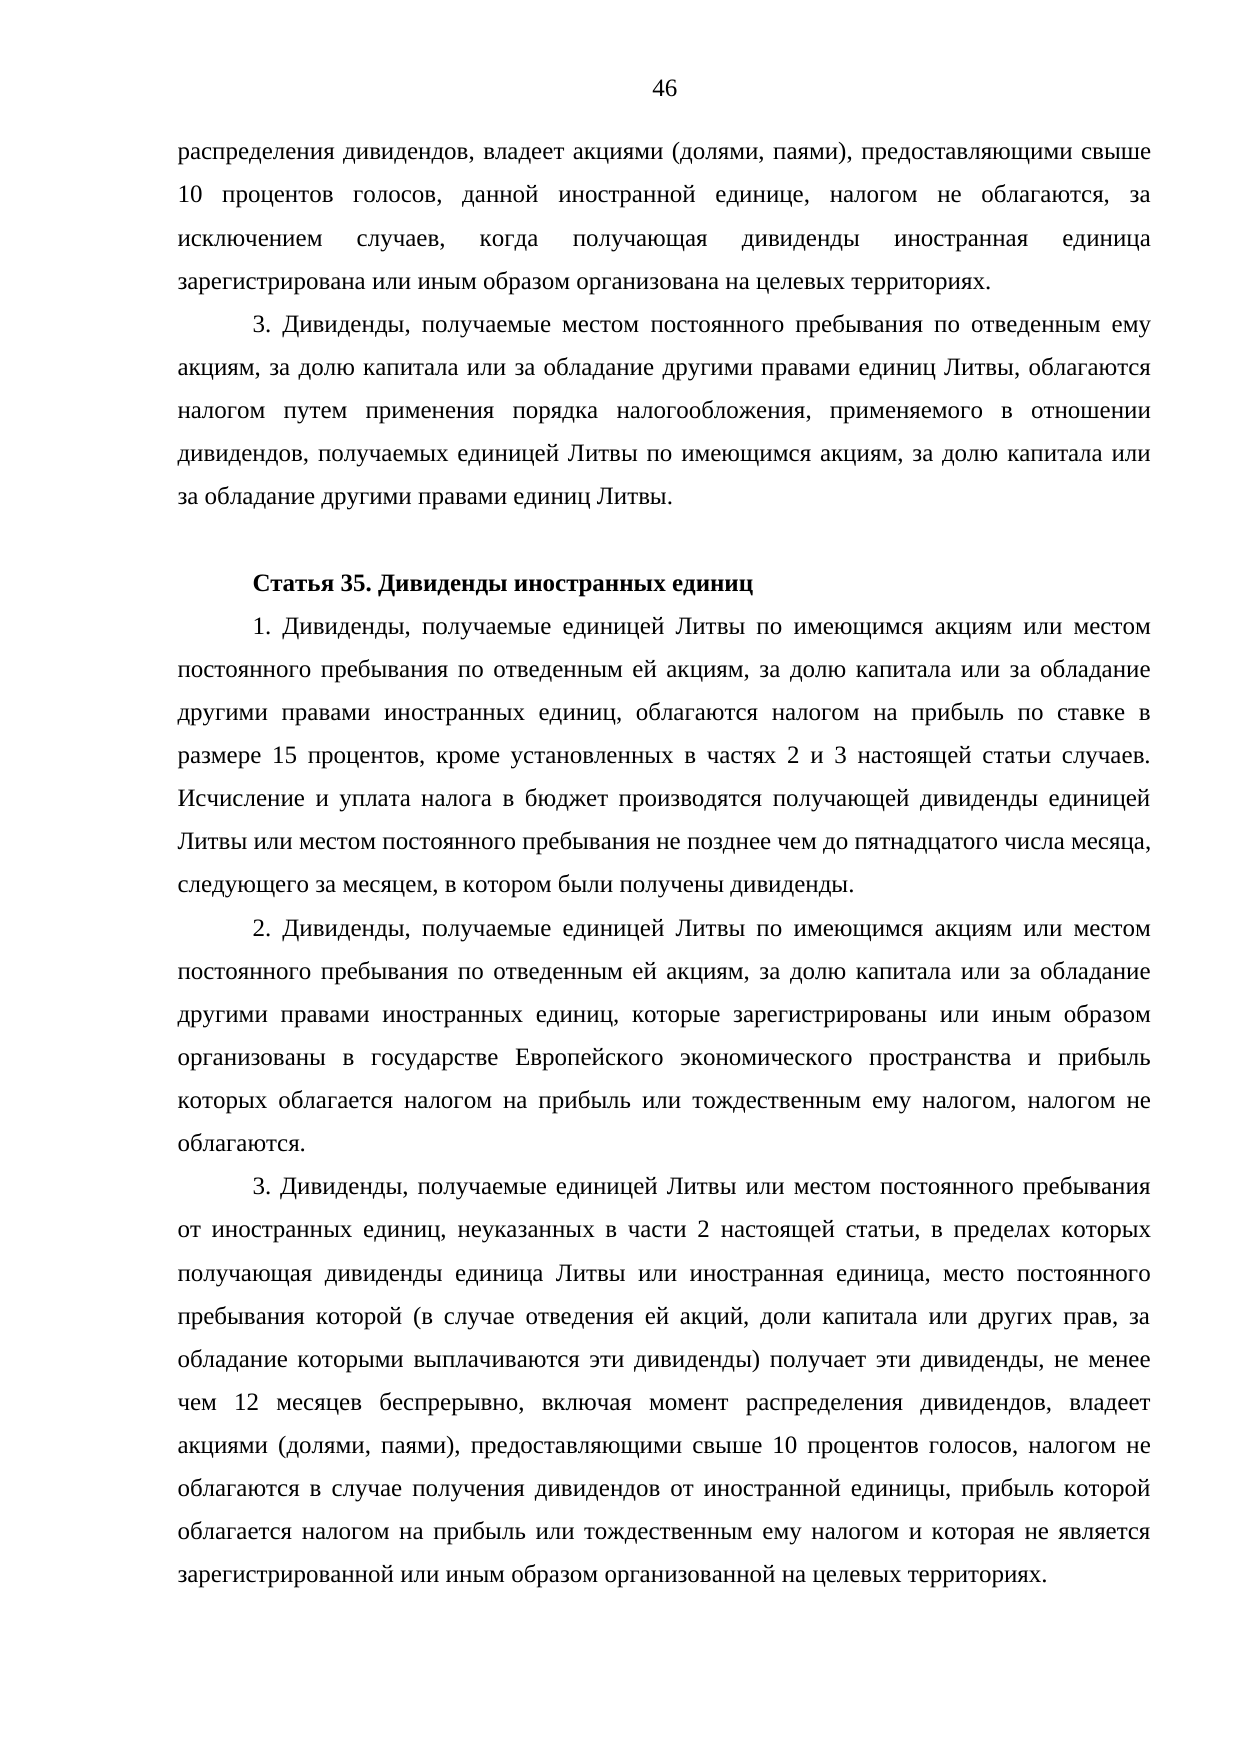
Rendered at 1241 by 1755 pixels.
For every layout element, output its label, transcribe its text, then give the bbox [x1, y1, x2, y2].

text распределения дивидендов, владеет акциями (долями, паями), предоставляющими свыше 10 процентов голосов, данной иностранной единице, налогом не облагаются, за исключением случаев, когда получающая дивиденды иностранная единица зарегистрирована или иным образом организована на целевых территориях. [177, 136, 1152, 294]
text 2. Дивиденды, получаемые единицей Литвы по имеющимся акциям или местом постоянного пребывания по отведенным ей акциям, за долю капитала или за обладание другими правами иностранных единиц, которые зарегистрированы или иным образом организованы в государстве Европейского экономического пространства и прибыль которых облагается налогом на прибыль или тождественным ему налогом, налогом не облагаются. [177, 913, 1152, 1157]
text 3. Дивиденды, получаемые местом постоянного пребывания по отведенным ему акциям, за долю капитала или за обладание другими правами единиц Литвы, облагаются налогом путем применения порядка налогообложения, применяемого в отношении дивидендов, получаемых единицей Литвы по имеющимся акциям, за долю капитала или за обладание другими правами единиц Литвы. [177, 309, 1152, 510]
text Статья 35. Дивиденды иностранных единиц [177, 568, 1152, 596]
text 3. Дивиденды, получаемые единицей Литвы или местом постоянного пребывания от иностранных единиц, неуказанных в части 2 настоящей статьи, в пределах которых получающая дивиденды единица Литвы или иностранная единица, место постоянного пребывания которой (в случае отведения ей акций, доли капитала или других прав, за обладание которыми выплачиваются эти дивиденды) получает эти дивиденды, не менее чем 12 месяцев беспрерывно, включая момент распределения дивидендов, владеет акциями (долями, паями), предоставляющими свыше 10 процентов голосов, налогом не облагаются в случае получения дивидендов от иностранной единицы, прибыль которой облагается налогом на прибыль или тождественным ему налогом и которая не является зарегистрированной или иным образом организованной на целевых территориях. [177, 1171, 1152, 1588]
text 1. Дивиденды, получаемые единицей Литвы по имеющимся акциям или местом постоянного пребывания по отведенным ей акциям, за долю капитала или за обладание другими правами иностранных единиц, облагаются налогом на прибыль по ставке в размере 15 процентов, кроме установленных в частях 2 и 3 настоящей статьи случаев. Исчисление и уплата налога в бюджет производятся получающей дивиденды единицей Литвы или местом постоянного пребывания не позднее чем до пятнадцатого числа месяца, следующего за месяцем, в котором были получены дивиденды. [177, 611, 1152, 898]
